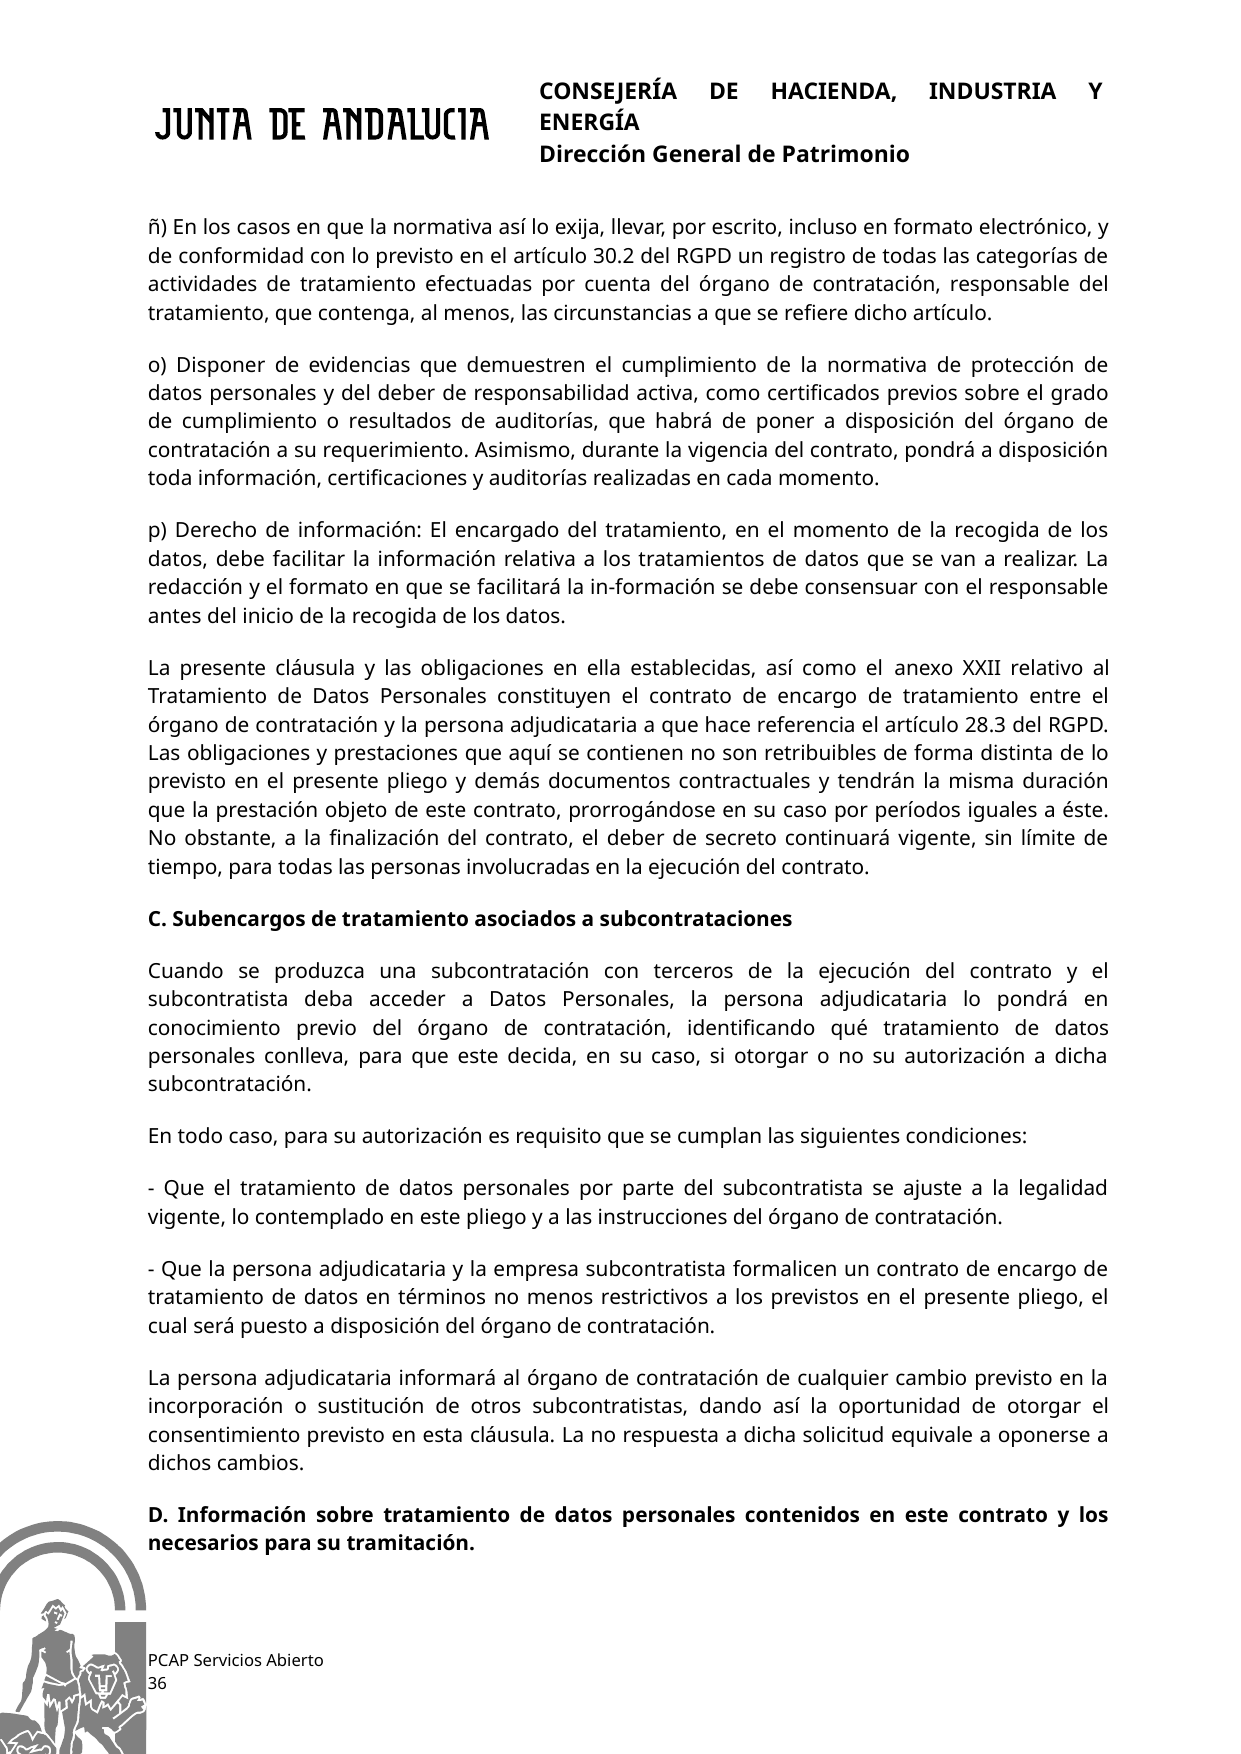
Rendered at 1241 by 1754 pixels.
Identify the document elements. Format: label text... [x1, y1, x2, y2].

text p) Derecho de información: El encargado del tratamiento, en el momento de la recogida de los datos, debe facilitar la información relativa a los tratamientos de datos que se van a realizar. La redacción y el formato en que se facilitará la in-formación se debe consensuar con el responsable antes del inicio de la recogida de los datos. [148, 516, 1110, 629]
text Cuando se produzca una subcontratación con terceros de la ejecución del contrato y el subcontratista deba acceder a Datos Personales, la persona adjudicataria lo pondrá en conocimiento previo del órgano de contratación, identificando qué tratamiento de datos personales conlleva, para que este decida, en su caso, si otorgar o no su autorización a dicha subcontratación. [148, 956, 1110, 1098]
text - Que el tratamiento de datos personales por parte del subcontratista se ajuste a la legalidad vigente, lo contemplado en este pliego y a las instrucciones del órgano de contratación. [148, 1173, 1110, 1230]
text En todo caso, para su autorización es requisito que se cumplan las siguientes condiciones: [148, 1122, 1110, 1150]
text La persona adjudicataria informará al órgano de contratación de cualquier cambio previsto en la incorporación o sustitución de otros subcontratistas, dando así la oportunidad de otorgar el consentimiento previsto en esta cláusula. La no respuesta a dicha solicitud equivale a oponerse a dichos cambios. [148, 1363, 1110, 1477]
text o) Disponer de evidencias que demuestren el cumplimiento de la normativa de protección de datos personales y del deber de responsabilidad activa, como certificados previos sobre el grado de cumplimiento o resultados de auditorías, que habrá de poner a disposición del órgano de contratación a su requerimiento. Asimismo, durante la vigencia del contrato, pondrá a disposición toda información, certificaciones y auditorías realizadas en cada momento. [148, 350, 1110, 492]
text - Que la persona adjudicataria y la empresa subcontratista formalicen un contrato de encargo de tratamiento de datos en términos no menos restrictivos a los previstos en el presente pliego, el cual será puesto a disposición del órgano de contratación. [148, 1254, 1110, 1339]
text D. Información sobre tratamiento de datos personales contenidos en este contrato y los necesarios para su tramitación. [148, 1500, 1110, 1557]
text La presente cláusula y las obligaciones en ella establecidas, así como el anexo XXII relativo al Tratamiento de Datos Personales constituyen el contrato de encargo de tratamiento entre el órgano de contratación y la persona adjudicataria a que hace referencia el artículo 28.3 del RGPD. Las obligaciones y prestaciones que aquí se contienen no son retribuibles de forma distinta de lo previsto en el presente pliego y demás documentos contractuales y tendrán la misma duración que la prestación objeto de este contrato, prorrogándose en su caso por períodos iguales a éste. No obstante, a la finalización del contrato, el deber de secreto continuará vigente, sin límite de tiempo, para todas las personas involucradas en la ejecución del contrato. [148, 653, 1110, 880]
text C. Subencargos de tratamiento asociados a subcontrataciones [148, 904, 1110, 932]
text ñ) En los casos en que la normativa así lo exija, llevar, por escrito, incluso en formato electrónico, y de conformidad con lo previsto en el artículo 30.2 del RGPD un registro de todas las categorías de actividades de tratamiento efectuadas por cuenta del órgano de contratación, responsable del tratamiento, que contenga, al menos, las circunstancias a que se refiere dicho artículo. [148, 212, 1110, 326]
